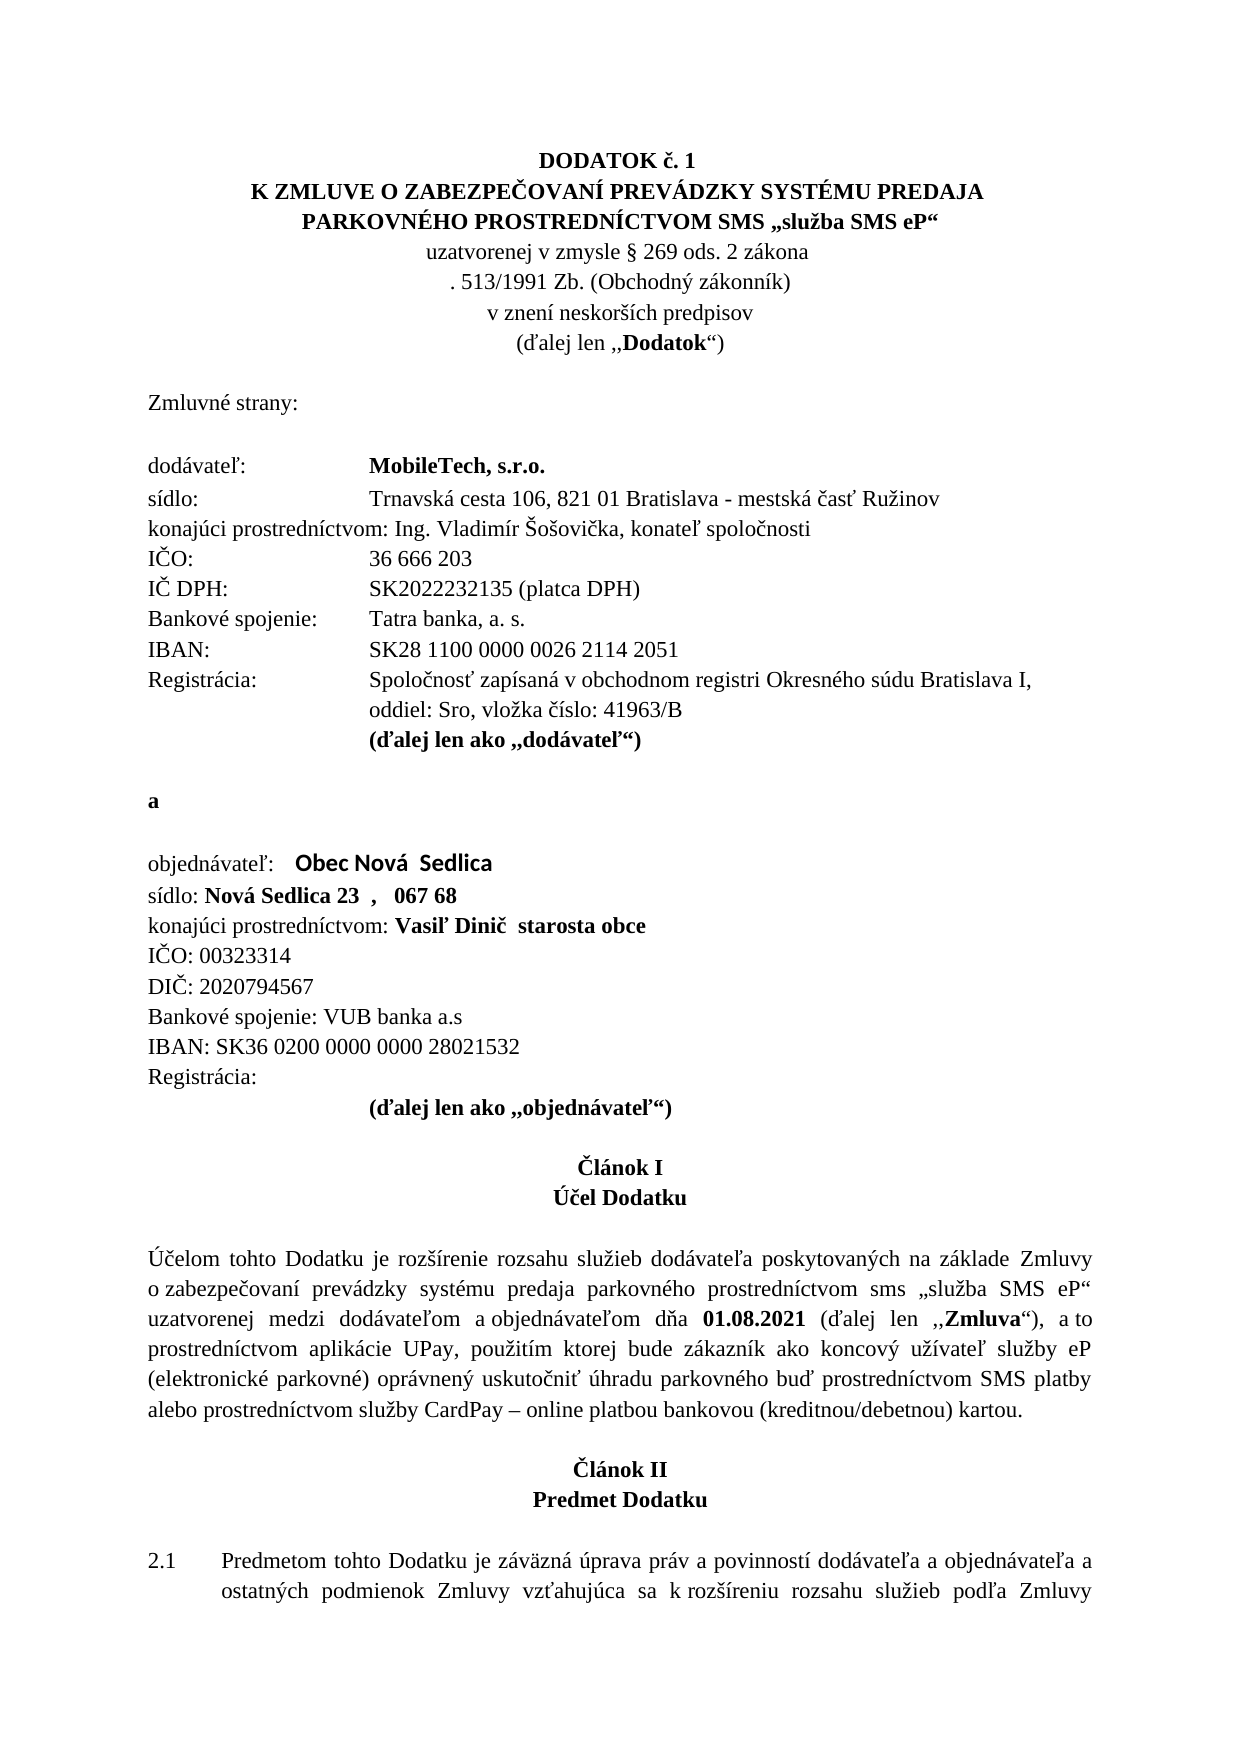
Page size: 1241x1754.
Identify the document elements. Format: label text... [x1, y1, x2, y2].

text PARKOVNÉHO PROSTREDNÍCTVOM SMS „služba SMS eP“ [148, 208, 1093, 234]
text (ďalej len ,,Dodatok“) [148, 329, 1093, 355]
text konajúci prostredníctvom: Ing. Vladimír Šošovička, konateľ spoločnosti [148, 515, 1093, 541]
text dodávateľ: MobileTech, s.r.o. [148, 450, 1093, 480]
text Účel Dodatku [148, 1184, 1093, 1211]
text IČO: 36 666 203 [148, 545, 1093, 571]
text Bankové spojenie: VUB banka a.s [148, 1003, 1093, 1029]
text objednávateľ: Obec Nová Sedlica [148, 847, 1093, 878]
text IBAN: SK28 1100 0000 0026 2114 2051 [148, 636, 1093, 662]
text . 513/1991 Zb. (Obchodný zákonník) [148, 268, 1093, 295]
text 2.1 Predmetom tohto Dodatku je záväzná úprava práv a povinností dodávateľa a objednávateľa a ostatných podmienok Zmluvy vzťahujúca sa k rozšíreniu rozsahu služieb podľa Zmluvy [148, 1547, 1093, 1603]
text uzatvorenej v zmysle § 269 ods. 2 zákona [148, 238, 1093, 264]
text IČ DPH: SK2022232135 (platca DPH) [148, 575, 1093, 602]
text (ďalej len ako ,,objednávateľ“) [148, 1094, 1093, 1120]
text v znení neskorších predpisov [148, 299, 1093, 325]
text Predmet Dodatku [148, 1486, 1093, 1513]
text Článok I [148, 1154, 1093, 1180]
text Registrácia: [148, 1063, 1093, 1090]
text K ZMLUVE O ZABEZPEČOVANÍ PREVÁDZKY SYSTÉMU PREDAJA [148, 178, 1093, 204]
text a [148, 787, 1093, 813]
text Účelom tohto Dodatku je rozšírenie rozsahu služieb dodávateľa poskytovaných na základe Zmluvy o zabezpečovaní prevádzky systému predaja parkovného prostredníctvom sms „služba SMS eP“ uzatvorenej medzi dodávateľom a objednávateľom dňa 01.08.2021 (ďalej len ,,Zmluva“), a to prostredníctvom aplikácie UPay, použitím ktorej bude zákazník ako koncový užívateľ služby eP (elektronické parkovné) oprávnený uskutočniť úhradu parkovného buď prostredníctvom SMS platby alebo prostredníctvom služby CardPay – online platbou bankovou (kreditnou/debetnou) kartou. [148, 1245, 1093, 1422]
text DIČ: 2020794567 [148, 973, 1093, 999]
text sídlo: Nová Sedlica 23 , 067 68 [148, 882, 1093, 908]
text (ďalej len ako ,,dodávateľ“) [148, 726, 1093, 753]
text DODATOK č. 1 [148, 148, 1093, 174]
text IČO: 00323314 [148, 943, 1093, 969]
text Bankové spojenie: Tatra banka, a. s. [148, 606, 1093, 632]
text Zmluvné strany: [148, 389, 1093, 416]
text IBAN: SK36 0200 0000 0000 28021532 [148, 1033, 1093, 1059]
text Článok II [148, 1456, 1093, 1482]
text sídlo: Trnavská cesta 106, 821 01 Bratislava - mestská časť Ružinov [148, 485, 1093, 511]
text Registrácia: Spoločnosť zapísaná v obchodnom registri Okresného súdu Bratislava I, oddiel: Sro, vložka číslo: 41963/B [148, 666, 1093, 722]
text konajúci prostredníctvom: Vasiľ Dinič starosta obce [148, 912, 1093, 939]
